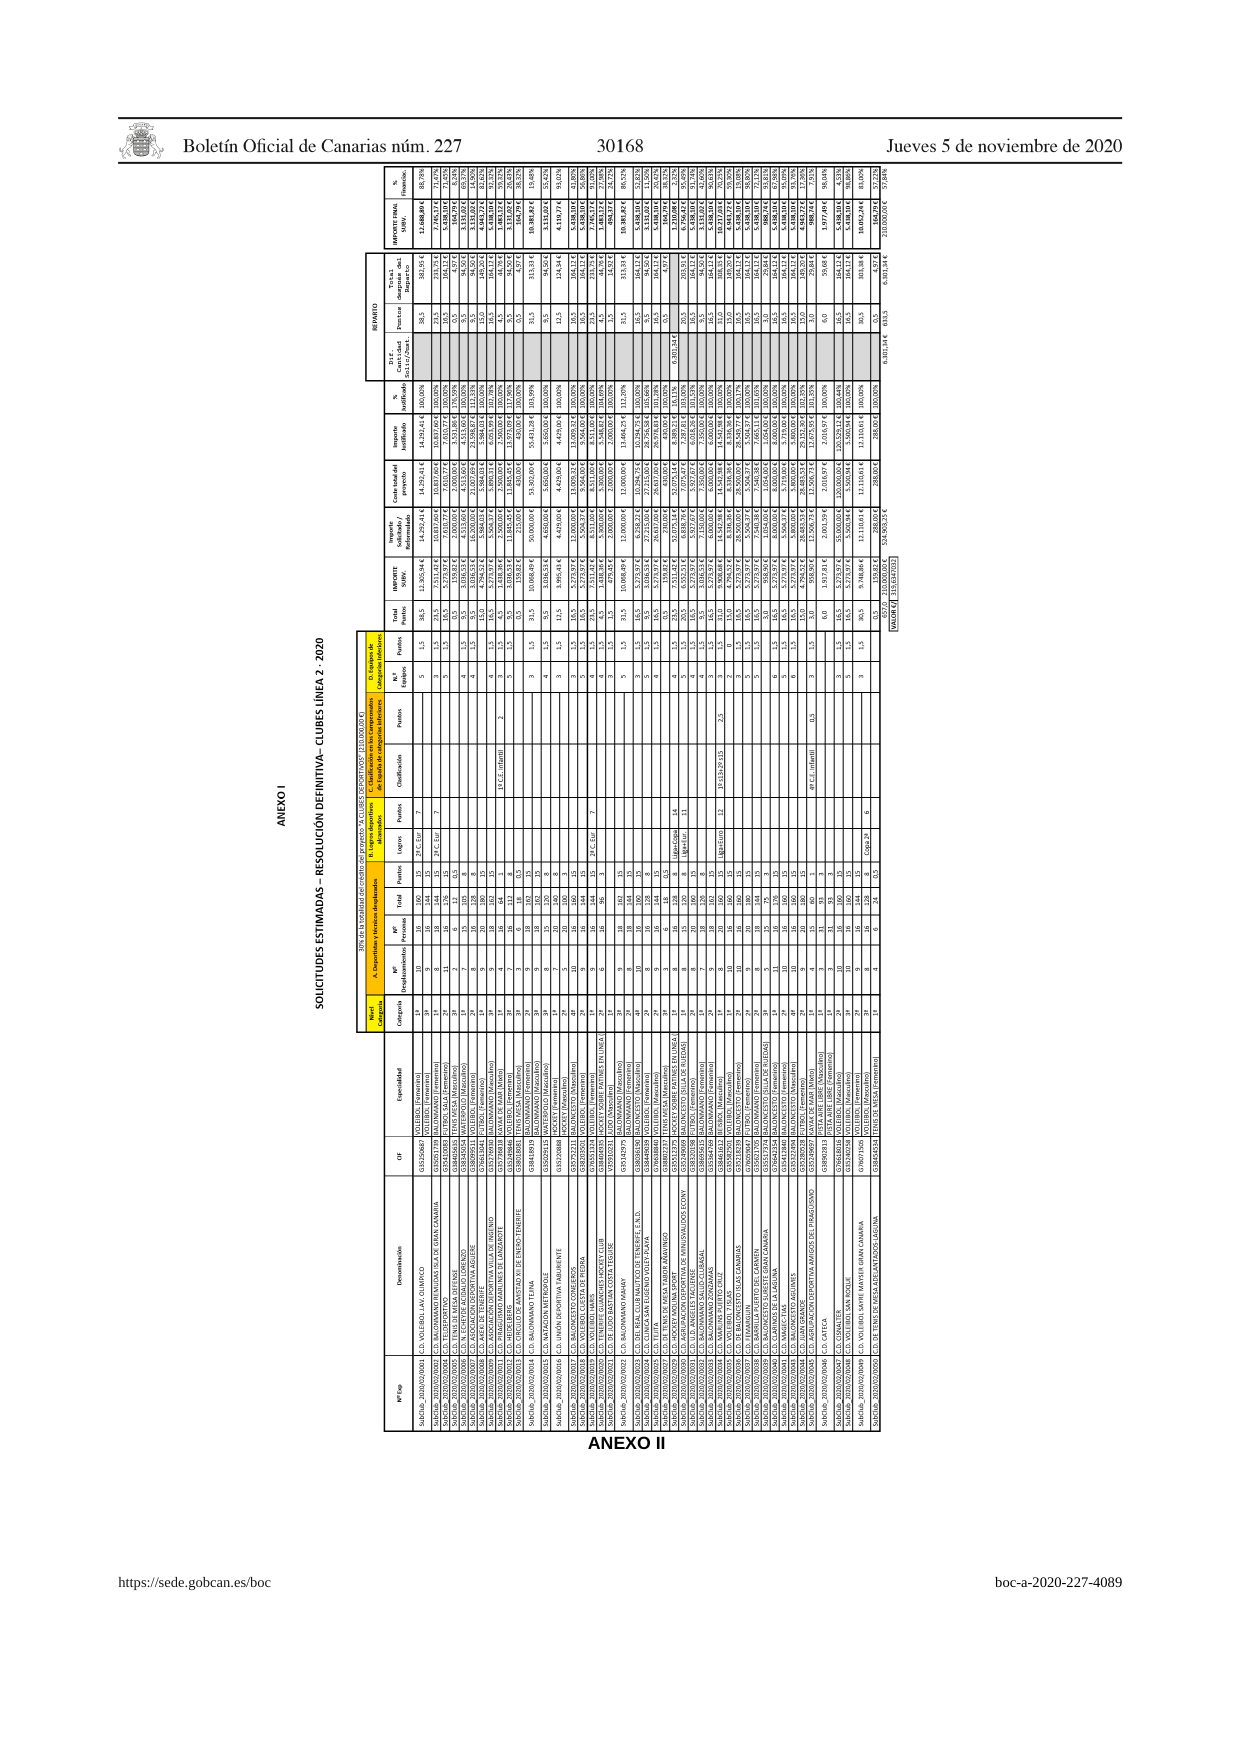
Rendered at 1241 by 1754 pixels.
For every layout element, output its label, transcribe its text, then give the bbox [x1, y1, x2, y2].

text ANEXO II [189, 1433, 1069, 1453]
